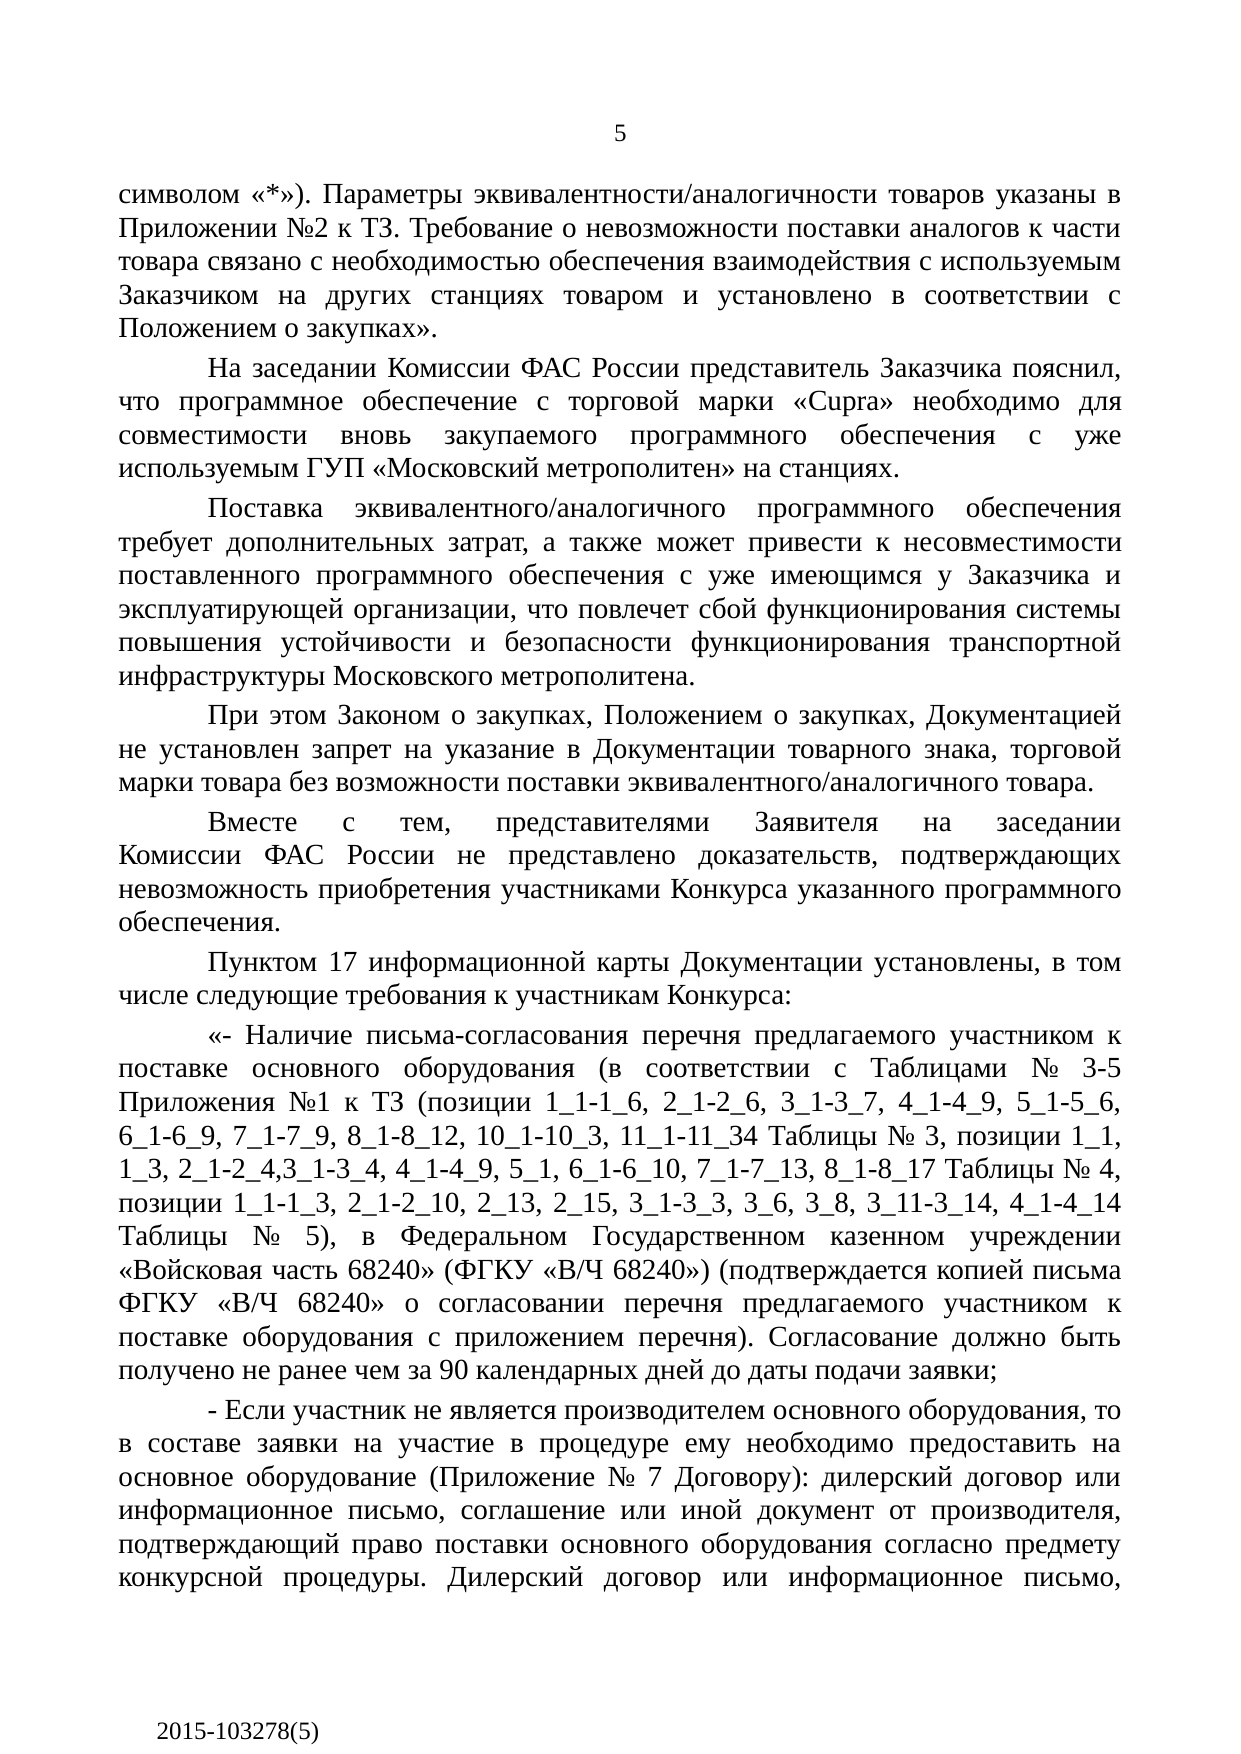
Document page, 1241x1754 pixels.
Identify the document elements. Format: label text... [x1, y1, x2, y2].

text На заседании Комиссии ФАС России представитель Заказчика пояснил, что программное обеспечение с торговой марки «Cupra» необходимо для совместимости вновь закупаемого программного обеспечения с уже используемым ГУП «Московский метрополитен» на станциях. [118, 350, 1122, 484]
text «- Наличие письма-согласования перечня предлагаемого участником к поставке основного оборудования (в соответствии с Таблицами № 3-5 Приложения №1 к ТЗ (позиции 1_1-1_6, 2_1-2_6, 3_1-3_7, 4_1-4_9, 5_1-5_6, 6_1-6_9, 7_1-7_9, 8_1-8_12, 10_1-10_3, 11_1-11_34 Таблицы № 3, позиции 1_1, 1_3, 2_1-2_4,3_1-3_4, 4_1-4_9, 5_1, 6_1-6_10, 7_1-7_13, 8_1-8_17 Таблицы № 4, позиции 1_1-1_3, 2_1-2_10, 2_13, 2_15, 3_1-3_3, 3_6, 3_8, 3_11-3_14, 4_1-4_14 Таблицы № 5), в Федеральном Государственном казенном учреждении «Войсковая часть 68240» (ФГКУ «В/Ч 68240») (подтверждается копией письма ФГКУ «В/Ч 68240» о согласовании перечня предлагаемого участником к поставке оборудования с приложением перечня). Согласование должно быть получено не ранее чем за 90 календарных дней до даты подачи заявки; [118, 1017, 1122, 1386]
text Пунктом 17 информационной карты Документации установлены, в том числе следующие требования к участникам Конкурса: [118, 944, 1122, 1011]
text - Если участник не является производителем основного оборудования, то в составе заявки на участие в процедуре ему необходимо предоставить на основное оборудование (Приложение № 7 Договору): дилерский договор или информационное письмо, соглашение или иной документ от производителя, подтверждающий право поставки основного оборудования согласно предмету конкурсной процедуры. Дилерский договор или информационное письмо, [118, 1392, 1122, 1593]
text При этом Законом о закупках, Положением о закупках, Документацией не установлен запрет на указание в Документации товарного знака, торговой марки товара без возможности поставки эквивалентного/аналогичного товара. [118, 697, 1122, 798]
text символом «*»). Параметры эквивалентности/аналогичности товаров указаны в Приложении №2 к ТЗ. Требование о невозможности поставки аналогов к части товара связано с необходимостью обеспечения взаимодействия с используемым Заказчиком на других станциях товаром и установлено в соответствии с Положением о закупках». [118, 176, 1122, 344]
text Вместе с тем, представителями Заявителя на заседании Комиссии ФАС России не представлено доказательств, подтверждающих невозможность приобретения участниками Конкурса указанного программного обеспечения. [118, 804, 1122, 938]
text Поставка эквивалентного/аналогичного программного обеспечения требует дополнительных затрат, а также может привести к несовместимости поставленного программного обеспечения с уже имеющимся у Заказчика и эксплуатирующей организации, что повлечет сбой функционирования системы повышения устойчивости и безопасности функционирования транспортной инфраструктуры Московского метрополитена. [118, 490, 1122, 691]
